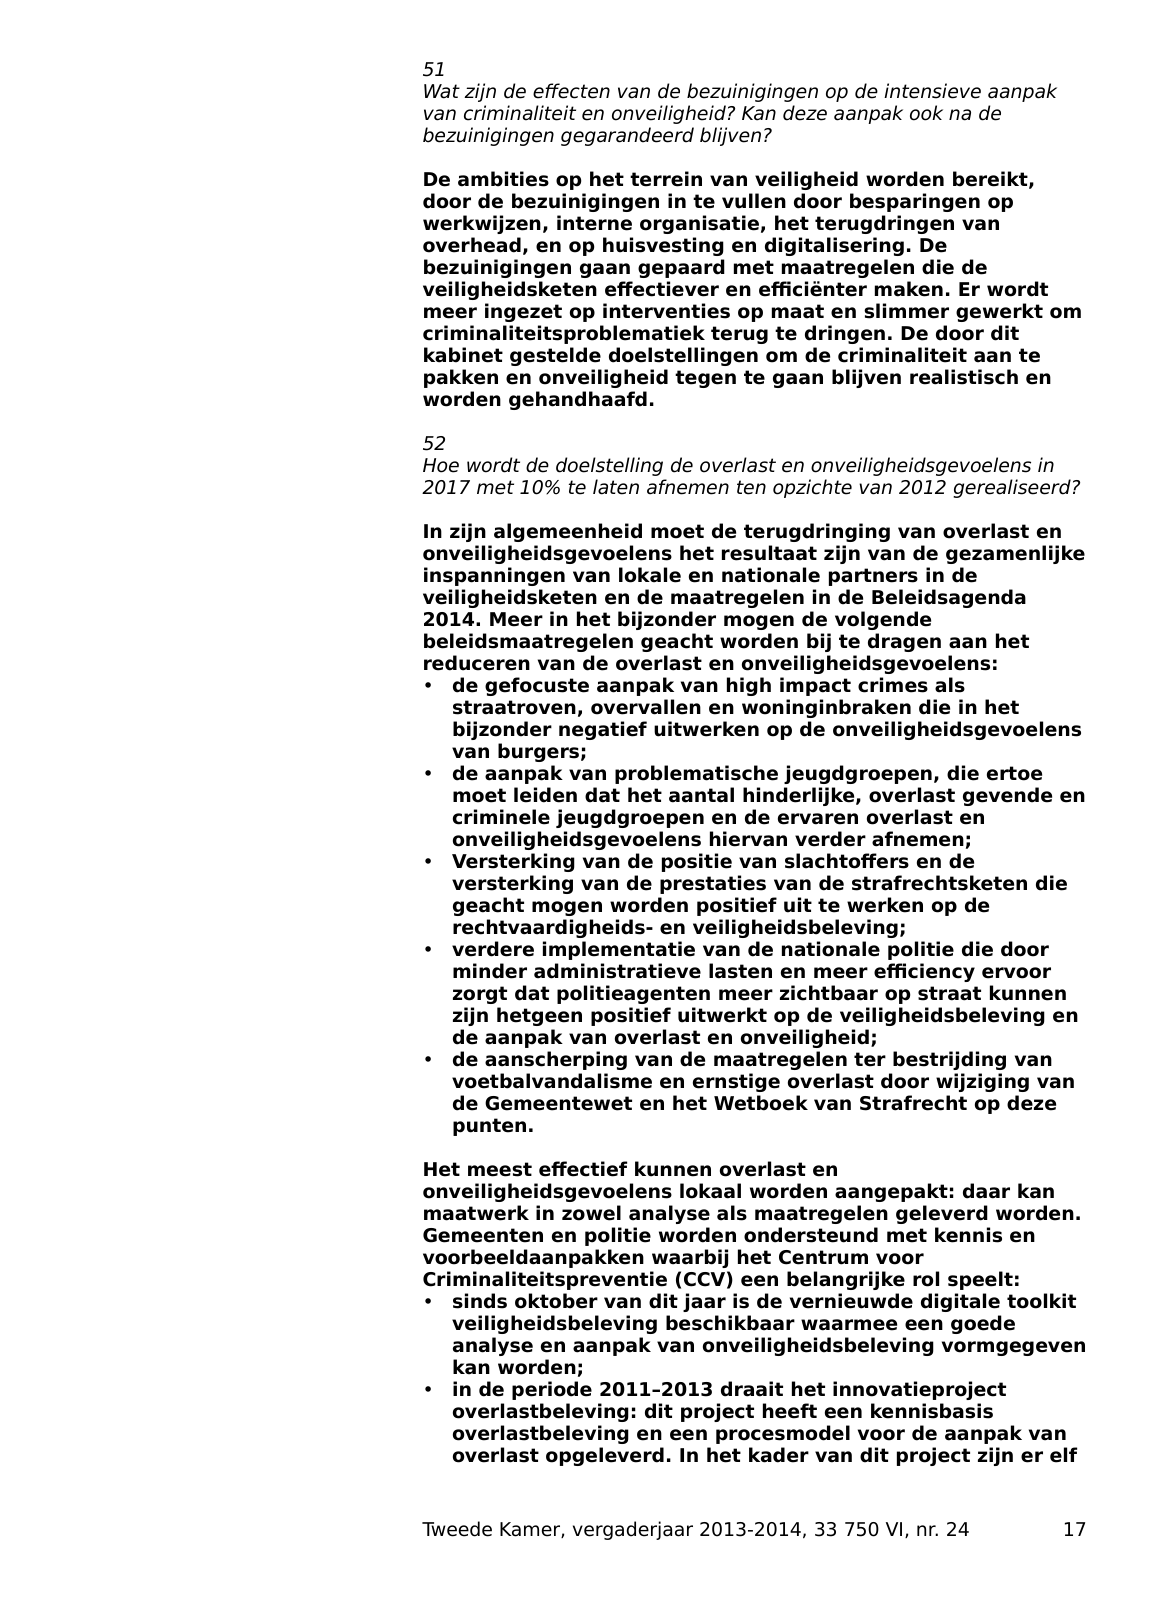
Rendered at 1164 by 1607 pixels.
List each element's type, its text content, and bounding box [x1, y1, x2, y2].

text Het meest effectief kunnen overlast en onveiligheidsgevoelens lokaal worden aangepakt: daar kan maatwerk in zowel analyse als maatregelen geleverd worden. Gemeenten en politie worden ondersteund met kennis en voorbeeldaanpakken waarbij het Centrum voor Criminaliteitspreventie (CCV) een belangrijke rol speelt: [422, 1159, 1087, 1291]
text • de aanpak van problematische jeugdgroepen, die ertoe moet leiden dat het aantal hinderlijke, overlast gevende en criminele jeugdgroepen en de ervaren overlast en onveiligheidsgevoelens hiervan verder afnemen; [422, 763, 1087, 851]
text 52 [422, 433, 1087, 455]
text • Versterking van de positie van slachtoffers en de versterking van de prestaties van de strafrechtsketen die geacht mogen worden positief uit te werken op de rechtvaardigheids- en veiligheidsbeleving; [422, 851, 1087, 939]
text Wat zijn de effecten van de bezuinigingen op de intensieve aanpak van criminaliteit en onveiligheid? Kan deze aanpak ook na de bezuinigingen gegarandeerd blijven? [422, 81, 1087, 147]
text 51 [422, 59, 1087, 81]
text In zijn algemeenheid moet de terugdringing van overlast en onveiligheidsgevoelens het resultaat zijn van de gezamenlijke inspanningen van lokale en nationale partners in de veiligheidsketen en de maatregelen in de Beleidsagenda 2014. Meer in het bijzonder mogen de volgende beleidsmaatregelen geacht worden bij te dragen aan het reduceren van de overlast en onveiligheidsgevoelens: [422, 521, 1087, 675]
text • in de periode 2011–2013 draait het innovatieproject overlastbeleving: dit project heeft een kennisbasis overlastbeleving en een procesmodel voor de aanpak van overlast opgeleverd. In het kader van dit project zijn er elf [422, 1379, 1087, 1467]
text De ambities op het terrein van veiligheid worden bereikt, door de bezuinigingen in te vullen door besparingen op werkwijzen, interne organisatie, het terugdringen van overhead, en op huisvesting en digitalisering. De bezuinigingen gaan gepaard met maatregelen die de veiligheidsketen effectiever en efficiënter maken. Er wordt meer ingezet op interventies op maat en slimmer gewerkt om criminaliteitsproblematiek terug te dringen. De door dit kabinet gestelde doelstellingen om de criminaliteit aan te pakken en onveiligheid tegen te gaan blijven realistisch en worden gehandhaafd. [422, 169, 1087, 411]
text Hoe wordt de doelstelling de overlast en onveiligheidsgevoelens in 2017 met 10% te laten afnemen ten opzichte van 2012 gerealiseerd? [422, 455, 1087, 499]
text • de aanscherping van de maatregelen ter bestrijding van voetbalvandalisme en ernstige overlast door wijziging van de Gemeentewet en het Wetboek van Strafrecht op deze punten. [422, 1049, 1087, 1137]
text • de gefocuste aanpak van high impact crimes als straatroven, overvallen en woninginbraken die in het bijzonder negatief uitwerken op de onveiligheidsgevoelens van burgers; [422, 675, 1087, 763]
text • verdere implementatie van de nationale politie die door minder administratieve lasten en meer efficiency ervoor zorgt dat politieagenten meer zichtbaar op straat kunnen zijn hetgeen positief uitwerkt op de veiligheidsbeleving en de aanpak van overlast en onveiligheid; [422, 939, 1087, 1049]
text • sinds oktober van dit jaar is de vernieuwde digitale toolkit veiligheidsbeleving beschikbaar waarmee een goede analyse en aanpak van onveiligheidsbeleving vormgegeven kan worden; [422, 1291, 1087, 1379]
